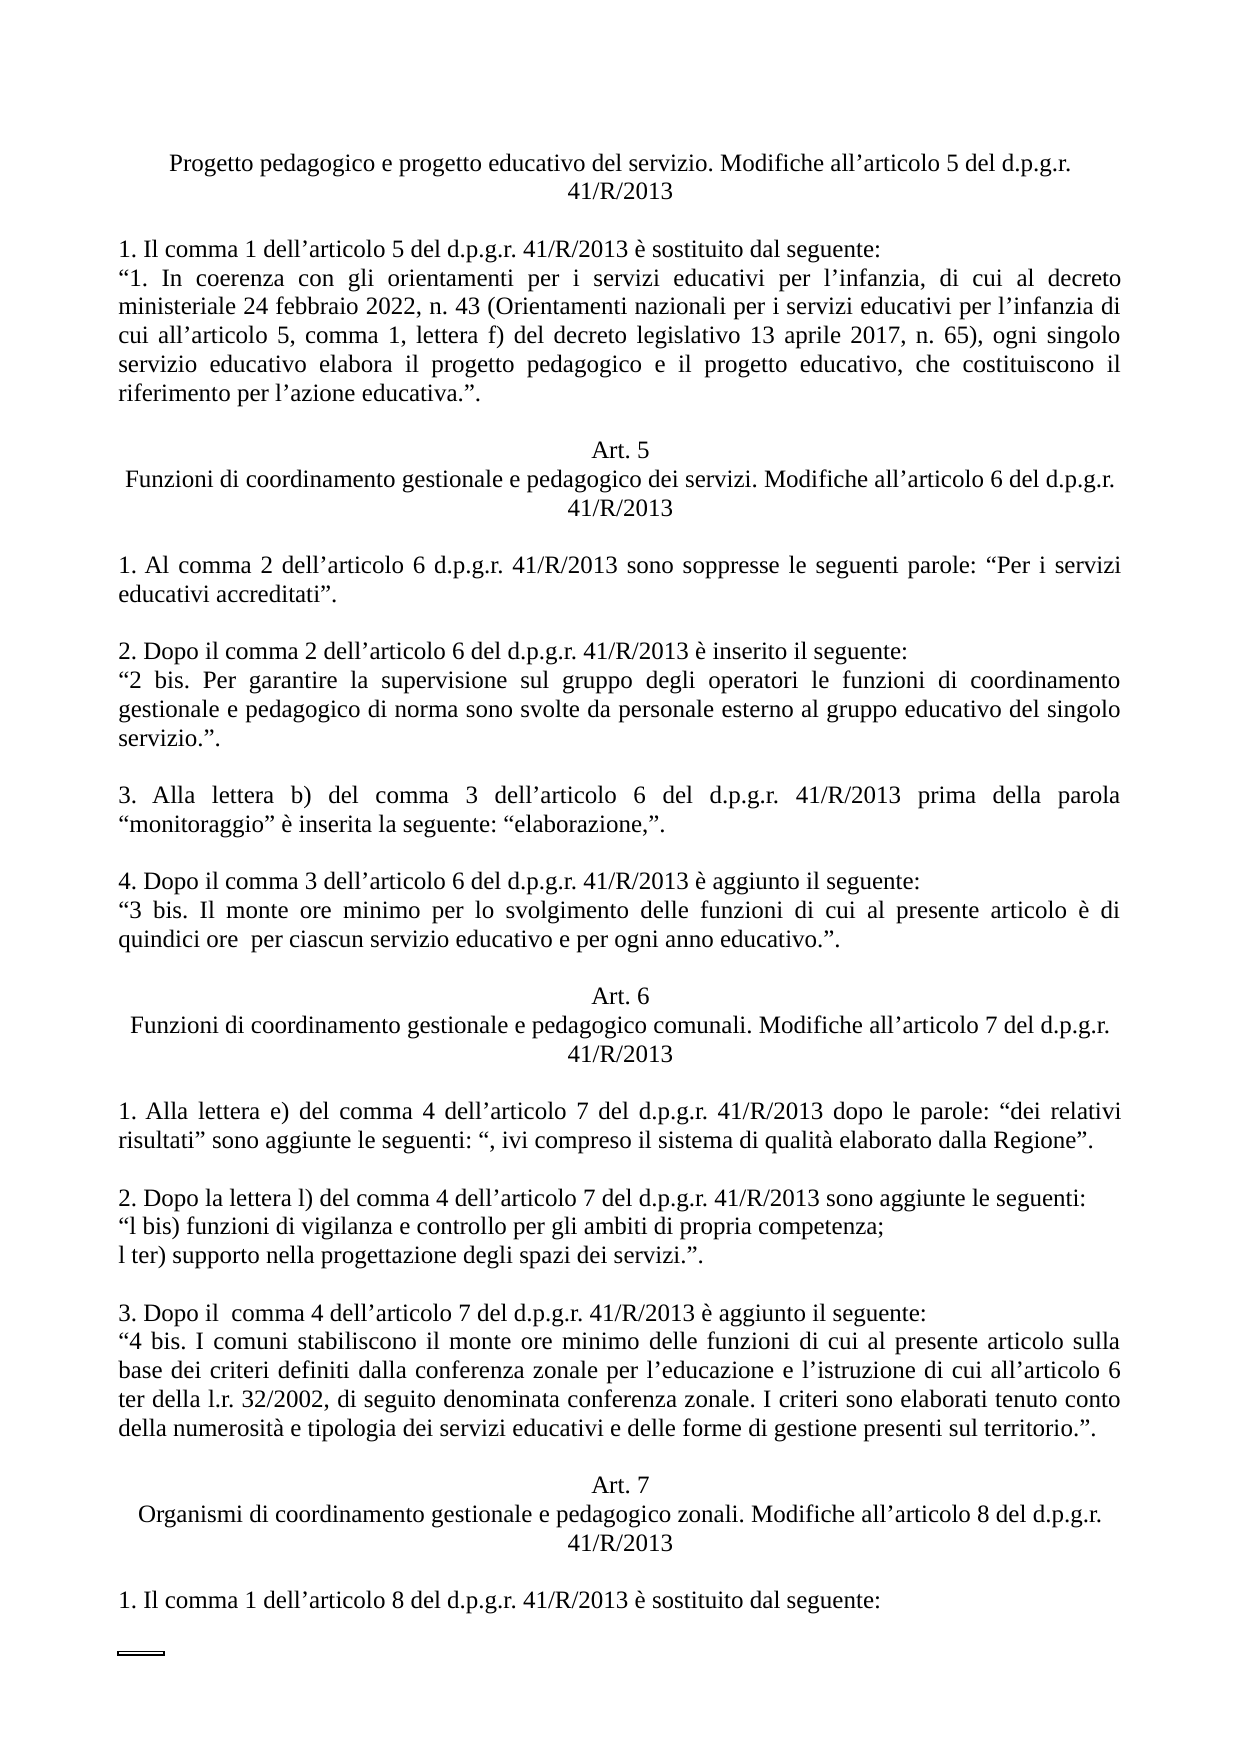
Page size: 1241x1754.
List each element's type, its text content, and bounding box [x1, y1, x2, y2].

text “1. In coerenza con gli orientamenti per i servizi educativi per l’infanzia, di cui al decreto ministeriale 24 febbraio 2022, n. 43 (Orientamenti nazionali per i servizi educativi per l’infanzia di cui all’articolo 5, comma 1, lettera f) del decreto legislativo 13 aprile 2017, n. 65), ogni singolo servizio educativo elabora il progetto pedagogico e il progetto educativo, che costituiscono il riferimento per l’azione educativa.”. [118, 263, 1122, 406]
text 1. Il comma 1 dell’articolo 5 del d.p.g.r. 41/R/2013 è sostituito dal seguente: [118, 234, 1122, 263]
text 4. Dopo il comma 3 dell’articolo 6 del d.p.g.r. 41/R/2013 è aggiunto il seguente: [118, 866, 1122, 895]
text Funzioni di coordinamento gestionale e pedagogico dei servizi. Modifiche all’articolo 6 del d.p.g.r. 41/R/2013 [118, 464, 1122, 521]
text 1. Al comma 2 dell’articolo 6 d.p.g.r. 41/R/2013 sono soppresse le seguenti parole: “Per i servizi educativi accreditati”. [118, 550, 1122, 608]
text 2. Dopo il comma 2 dell’articolo 6 del d.p.g.r. 41/R/2013 è inserito il seguente: [118, 636, 1122, 665]
text Organismi di coordinamento gestionale e pedagogico zonali. Modifiche all’articolo 8 del d.p.g.r. 41/R/2013 [118, 1499, 1122, 1556]
text 3. Alla lettera b) del comma 3 dell’articolo 6 del d.p.g.r. 41/R/2013 prima della parola “monitoraggio” è inserita la seguente: “elaborazione,”. [118, 780, 1122, 838]
text “l bis) funzioni di vigilanza e controllo per gli ambiti di propria competenza; [118, 1211, 1122, 1240]
text 1. Il comma 1 dell’articolo 8 del d.p.g.r. 41/R/2013 è sostituito dal seguente: [118, 1585, 1122, 1614]
text 3. Dopo il comma 4 dell’articolo 7 del d.p.g.r. 41/R/2013 è aggiunto il seguente: [118, 1298, 1122, 1326]
text Art. 5 [118, 435, 1122, 464]
text “4 bis. I comuni stabiliscono il monte ore minimo delle funzioni di cui al presente articolo sulla base dei criteri definiti dalla conferenza zonale per l’educazione e l’istruzione di cui all’articolo 6 ter della l.r. 32/2002, di seguito denominata conferenza zonale. I criteri sono elaborati tenuto conto della numerosità e tipologia dei servizi educativi e delle forme di gestione presenti sul territorio.”. [118, 1326, 1122, 1441]
text l ter) supporto nella progettazione degli spazi dei servizi.”. [118, 1240, 1122, 1269]
text “3 bis. Il monte ore minimo per lo svolgimento delle funzioni di cui al presente articolo è di quindici ore per ciascun servizio educativo e per ogni anno educativo.”. [118, 895, 1122, 953]
text 1. Alla lettera e) del comma 4 dell’articolo 7 del d.p.g.r. 41/R/2013 dopo le parole: “dei relativi risultati” sono aggiunte le seguenti: “, ivi compreso il sistema di qualità elaborato dalla Regione”. [118, 1096, 1122, 1154]
text 2. Dopo la lettera l) del comma 4 dell’articolo 7 del d.p.g.r. 41/R/2013 sono aggiunte le seguenti: [118, 1183, 1122, 1211]
text “2 bis. Per garantire la supervisione sul gruppo degli operatori le funzioni di coordinamento gestionale e pedagogico di norma sono svolte da personale esterno al gruppo educativo del singolo servizio.”. [118, 665, 1122, 751]
text Art. 6 [118, 981, 1122, 1010]
text Funzioni di coordinamento gestionale e pedagogico comunali. Modifiche all’articolo 7 del d.p.g.r. 41/R/2013 [118, 1010, 1122, 1068]
text Art. 7 [118, 1470, 1122, 1499]
text Progetto pedagogico e progetto educativo del servizio. Modifiche all’articolo 5 del d.p.g.r. 41/R/2013 [118, 148, 1122, 205]
